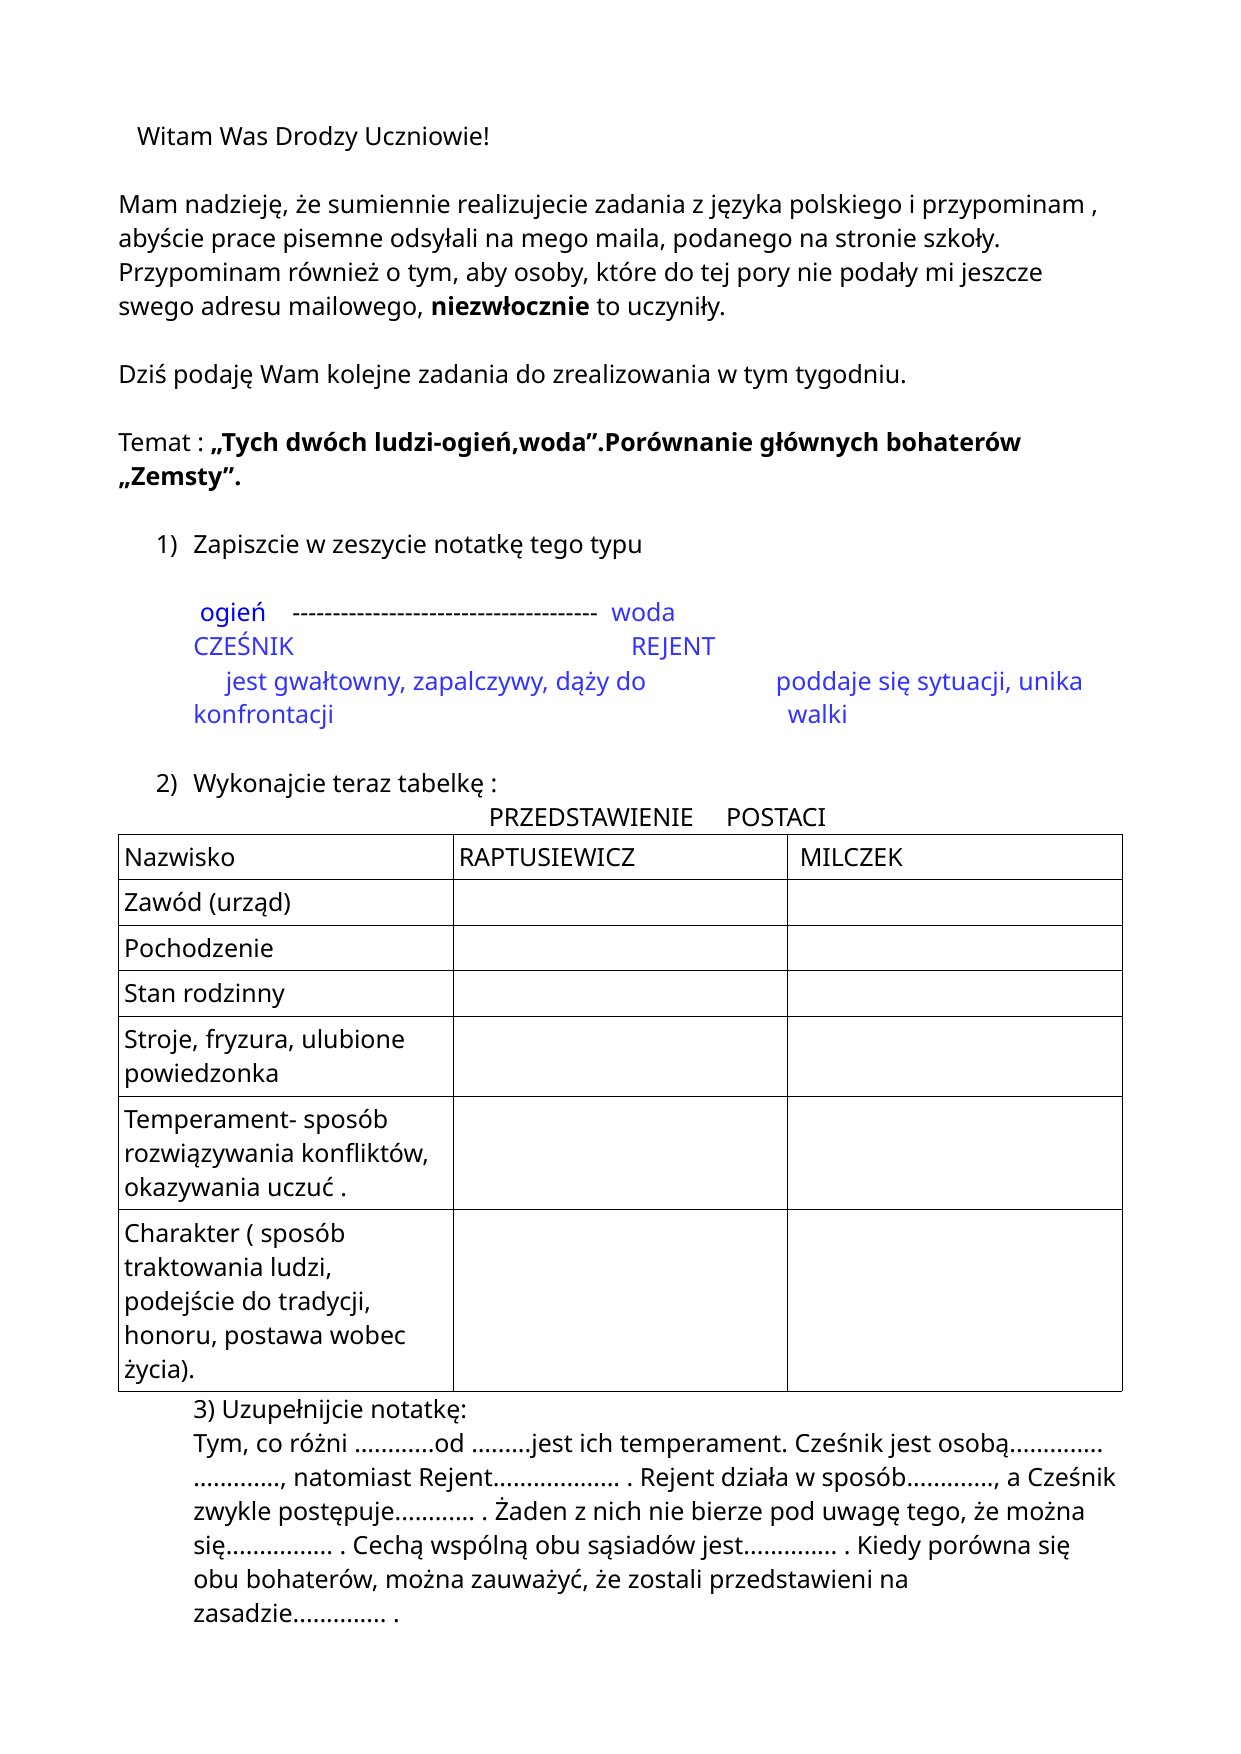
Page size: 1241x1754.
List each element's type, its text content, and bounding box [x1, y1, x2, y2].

text Mam nadzieję, że sumiennie realizujecie zadania z języka polskiego i przypominam , abyście prace pisemne odsyłali na mego maila, podanego na stronie szkoły. [118, 186, 1122, 254]
table_cell [788, 971, 1122, 1016]
text Przypominam również o tym, aby osoby, które do tej pory nie podały mi jeszcze swego adresu mailowego, niezwłocznie to uczyniły. [118, 254, 1122, 322]
list ogień -------------------------------------- woda [156, 595, 1122, 629]
table_cell [454, 1210, 787, 1391]
list PRZEDSTAWIENIE POSTACI [156, 799, 1122, 833]
list Tym, co różni ….........od …......jest ich temperament. Cześnik jest osobą.............. [156, 1425, 1122, 1459]
list Zapiszcie w zeszycie notatkę tego typu [156, 527, 1122, 561]
table_header Nazwisko [119, 835, 453, 879]
table_cell Temperament- sposób rozwiązywania konfliktów, okazywania uczuć . [119, 1097, 453, 1209]
table_cell [454, 1017, 787, 1096]
table_cell [454, 926, 787, 970]
text Dziś podaję Wam kolejne zadania do zrealizowania w tym tygodniu. [118, 357, 1122, 391]
table_cell [454, 971, 787, 1016]
list CZEŚNIK REJENT [156, 629, 1122, 663]
table_header MILCZEK [788, 835, 1122, 879]
list jest gwałtowny, zapalczywy, dąży do poddaje się sytuacji, unika [156, 663, 1122, 697]
table_cell [454, 1097, 787, 1209]
table_cell [788, 1210, 1122, 1391]
table_cell [788, 1017, 1122, 1096]
table_cell [788, 880, 1122, 925]
table_cell Stan rodzinny [119, 971, 453, 1016]
table_cell [788, 1097, 1122, 1209]
list konfrontacji walki [156, 697, 1122, 731]
table_cell [788, 926, 1122, 970]
table_cell Charakter ( sposób traktowania ludzi, podejście do tradycji, honoru, postawa wobec życia). [119, 1210, 453, 1391]
text Temat : „Tych dwóch ludzi-ogień,woda”.Porównanie głównych bohaterów „Zemsty”. [118, 425, 1122, 493]
list 3) Uzupełnijcie notatkę: [156, 1392, 1122, 1425]
table_cell Stroje, fryzura, ulubione powiedzonka [119, 1017, 453, 1096]
table_cell Pochodzenie [119, 926, 453, 970]
list ….........., natomiast Rejent................... . Rejent działa w sposób............., a Cześnik zwykle postępuje............ . Żaden z nich nie bierze pod uwagę tego, że można się................ . Cechą wspólną obu sąsiadów jest.............. . Kiedy porówna się obu bohaterów, można zauważyć, że zostali przedstawieni na zasadzie.............. . [156, 1459, 1122, 1630]
list Wykonajcie teraz tabelkę : [156, 765, 1122, 799]
table_header RAPTUSIEWICZ [454, 835, 787, 879]
text Witam Was Drodzy Uczniowie! [118, 118, 1122, 152]
table_cell [454, 880, 787, 925]
table_cell Zawód (urząd) [119, 880, 453, 925]
